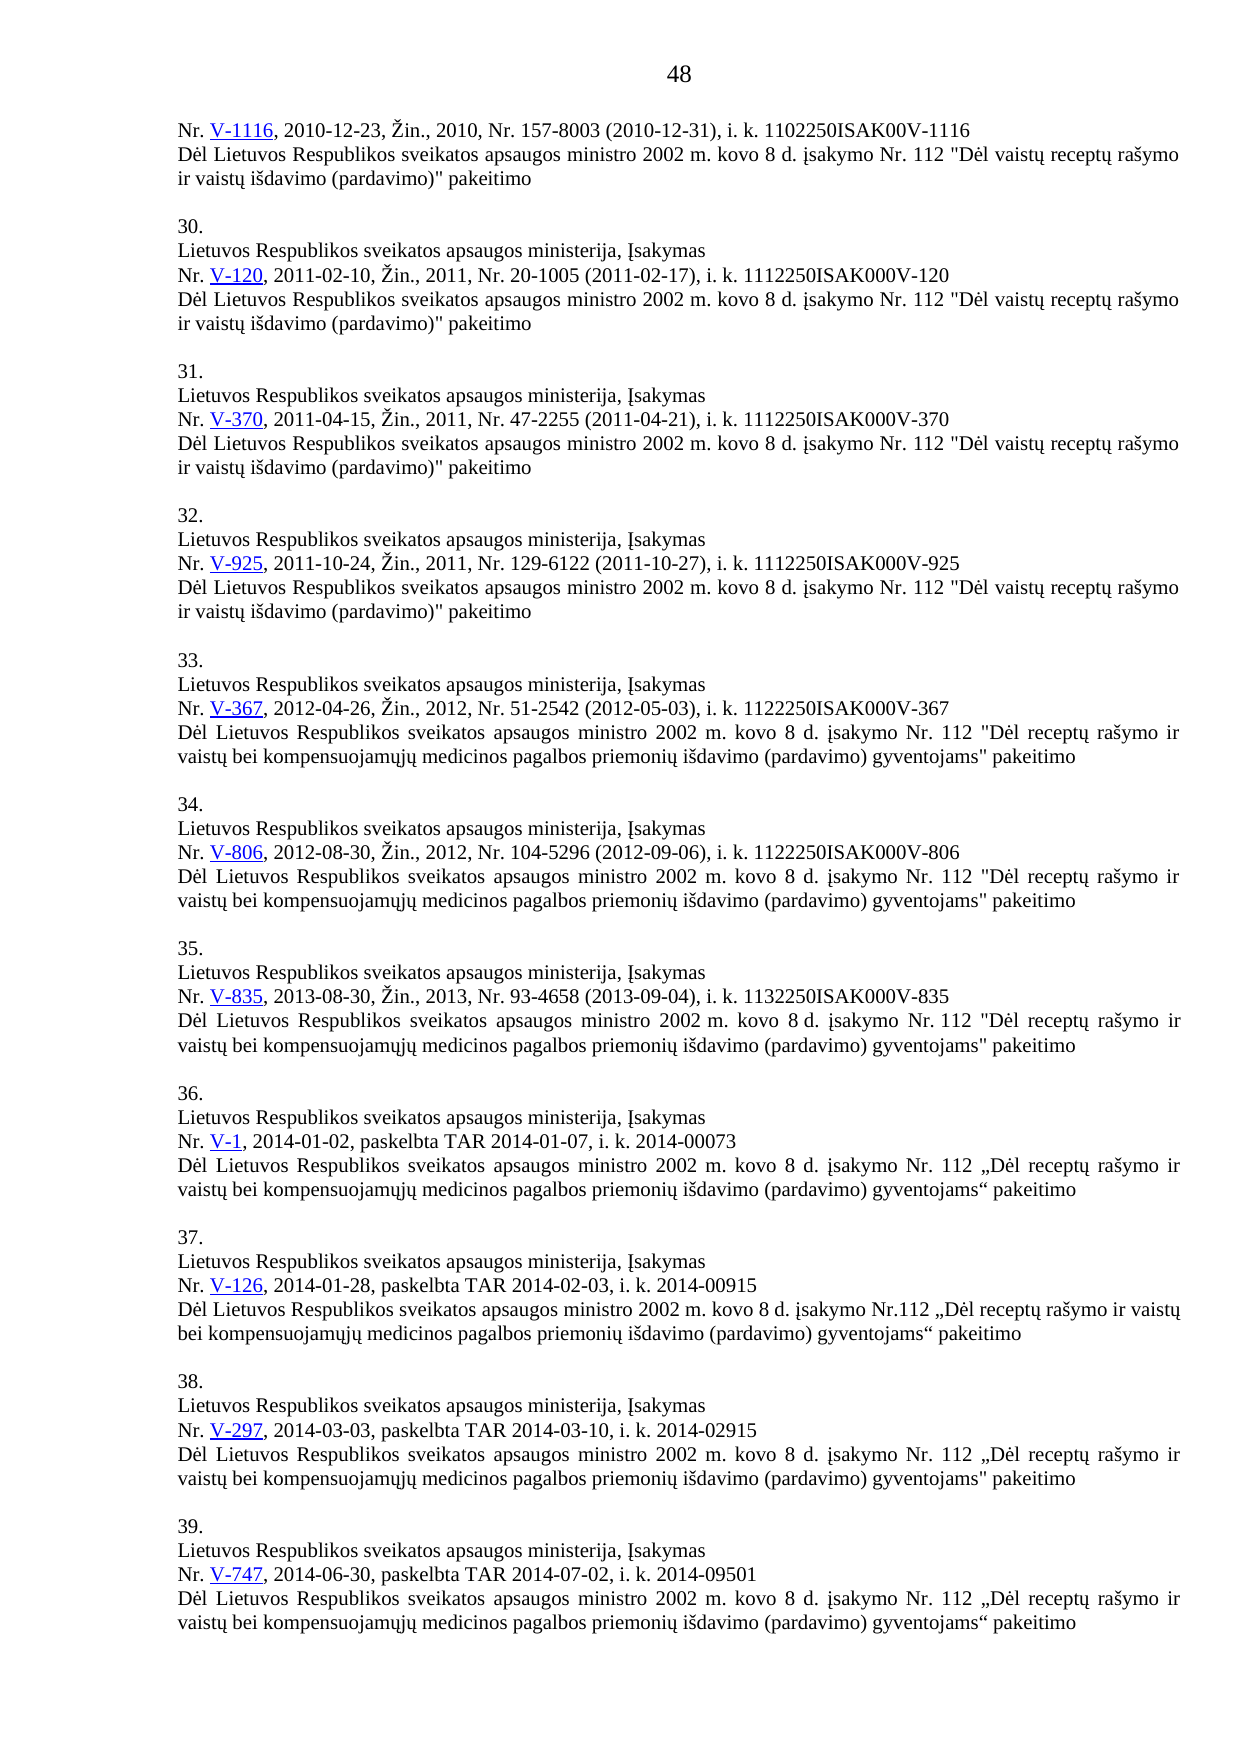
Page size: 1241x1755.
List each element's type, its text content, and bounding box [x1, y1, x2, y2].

text Lietuvos Respublikos sveikatos apsaugos ministerija, Įsakymas [177, 238, 1181, 262]
text 34. [177, 792, 1181, 816]
text Dėl Lietuvos Respublikos sveikatos apsaugos ministro 2002 m. kovo 8 d. įsakymo Nr. 112 "Dėl vaistų receptų rašymo ir vaistų išdavimo (pardavimo)" pakeitimo [177, 287, 1181, 335]
text 39. [177, 1514, 1181, 1538]
text Nr. V-1, 2014-01-02, paskelbta TAR 2014-01-07, i. k. 2014-00073 [177, 1129, 1181, 1153]
text 36. [177, 1081, 1181, 1105]
text Dėl Lietuvos Respublikos sveikatos apsaugos ministro 2002 m. kovo 8 d. įsakymo Nr.112 „Dėl receptų rašymo ir vaistų bei kompensuojamųjų medicinos pagalbos priemonių išdavimo (pardavimo) gyventojams“ pakeitimo [177, 1297, 1181, 1345]
text Dėl Lietuvos Respublikos sveikatos apsaugos ministro 2002 m. kovo 8 d. įsakymo Nr. 112 „Dėl receptų rašymo ir vaistų bei kompensuojamųjų medicinos pagalbos priemonių išdavimo (pardavimo) gyventojams" pakeitimo [177, 1442, 1181, 1490]
text Lietuvos Respublikos sveikatos apsaugos ministerija, Įsakymas [177, 816, 1181, 840]
text Nr. V-835, 2013-08-30, Žin., 2013, Nr. 93-4658 (2013-09-04), i. k. 1132250ISAK000V-835 [177, 984, 1181, 1008]
text Lietuvos Respublikos sveikatos apsaugos ministerija, Įsakymas [177, 1105, 1181, 1129]
text Dėl Lietuvos Respublikos sveikatos apsaugos ministro 2002 m. kovo 8 d. įsakymo Nr. 112 "Dėl receptų rašymo ir vaistų bei kompensuojamųjų medicinos pagalbos priemonių išdavimo (pardavimo) gyventojams" pakeitimo [177, 1008, 1181, 1057]
text Lietuvos Respublikos sveikatos apsaugos ministerija, Įsakymas [177, 383, 1181, 407]
text Dėl Lietuvos Respublikos sveikatos apsaugos ministro 2002 m. kovo 8 d. įsakymo Nr. 112 "Dėl vaistų receptų rašymo ir vaistų išdavimo (pardavimo)" pakeitimo [177, 431, 1181, 479]
text Dėl Lietuvos Respublikos sveikatos apsaugos ministro 2002 m. kovo 8 d. įsakymo Nr. 112 „Dėl receptų rašymo ir vaistų bei kompensuojamųjų medicinos pagalbos priemonių išdavimo (pardavimo) gyventojams“ pakeitimo [177, 1586, 1181, 1634]
text Nr. V-806, 2012-08-30, Žin., 2012, Nr. 104-5296 (2012-09-06), i. k. 1122250ISAK000V-806 [177, 840, 1181, 864]
text 38. [177, 1369, 1181, 1393]
text 37. [177, 1225, 1181, 1249]
text 35. [177, 936, 1181, 960]
text Lietuvos Respublikos sveikatos apsaugos ministerija, Įsakymas [177, 1393, 1181, 1417]
text Nr. V-297, 2014-03-03, paskelbta TAR 2014-03-10, i. k. 2014-02915 [177, 1417, 1181, 1442]
text Lietuvos Respublikos sveikatos apsaugos ministerija, Įsakymas [177, 1249, 1181, 1273]
text Dėl Lietuvos Respublikos sveikatos apsaugos ministro 2002 m. kovo 8 d. įsakymo Nr. 112 "Dėl receptų rašymo ir vaistų bei kompensuojamųjų medicinos pagalbos priemonių išdavimo (pardavimo) gyventojams" pakeitimo [177, 864, 1181, 912]
text Lietuvos Respublikos sveikatos apsaugos ministerija, Įsakymas [177, 672, 1181, 696]
text Dėl Lietuvos Respublikos sveikatos apsaugos ministro 2002 m. kovo 8 d. įsakymo Nr. 112 "Dėl vaistų receptų rašymo ir vaistų išdavimo (pardavimo)" pakeitimo [177, 575, 1181, 623]
text Nr. V-126, 2014-01-28, paskelbta TAR 2014-02-03, i. k. 2014-00915 [177, 1273, 1181, 1297]
text Dėl Lietuvos Respublikos sveikatos apsaugos ministro 2002 m. kovo 8 d. įsakymo Nr. 112 "Dėl receptų rašymo ir vaistų bei kompensuojamųjų medicinos pagalbos priemonių išdavimo (pardavimo) gyventojams" pakeitimo [177, 720, 1181, 768]
text 32. [177, 503, 1181, 527]
text 30. [177, 214, 1181, 238]
text Nr. V-120, 2011-02-10, Žin., 2011, Nr. 20-1005 (2011-02-17), i. k. 1112250ISAK000V-120 [177, 262, 1181, 287]
text 33. [177, 647, 1181, 672]
text 31. [177, 359, 1181, 383]
text Nr. V-370, 2011-04-15, Žin., 2011, Nr. 47-2255 (2011-04-21), i. k. 1112250ISAK000V-370 [177, 407, 1181, 431]
text Nr. V-367, 2012-04-26, Žin., 2012, Nr. 51-2542 (2012-05-03), i. k. 1122250ISAK000V-367 [177, 696, 1181, 720]
text Dėl Lietuvos Respublikos sveikatos apsaugos ministro 2002 m. kovo 8 d. įsakymo Nr. 112 "Dėl vaistų receptų rašymo ir vaistų išdavimo (pardavimo)" pakeitimo [177, 142, 1181, 190]
text Dėl Lietuvos Respublikos sveikatos apsaugos ministro 2002 m. kovo 8 d. įsakymo Nr. 112 „Dėl receptų rašymo ir vaistų bei kompensuojamųjų medicinos pagalbos priemonių išdavimo (pardavimo) gyventojams“ pakeitimo [177, 1153, 1181, 1201]
text Lietuvos Respublikos sveikatos apsaugos ministerija, Įsakymas [177, 527, 1181, 551]
text Nr. V-1116, 2010-12-23, Žin., 2010, Nr. 157-8003 (2010-12-31), i. k. 1102250ISAK00V-1116 [177, 118, 1181, 142]
text Nr. V-747, 2014-06-30, paskelbta TAR 2014-07-02, i. k. 2014-09501 [177, 1562, 1181, 1586]
text Nr. V-925, 2011-10-24, Žin., 2011, Nr. 129-6122 (2011-10-27), i. k. 1112250ISAK000V-925 [177, 551, 1181, 575]
text Lietuvos Respublikos sveikatos apsaugos ministerija, Įsakymas [177, 1538, 1181, 1562]
text Lietuvos Respublikos sveikatos apsaugos ministerija, Įsakymas [177, 960, 1181, 984]
